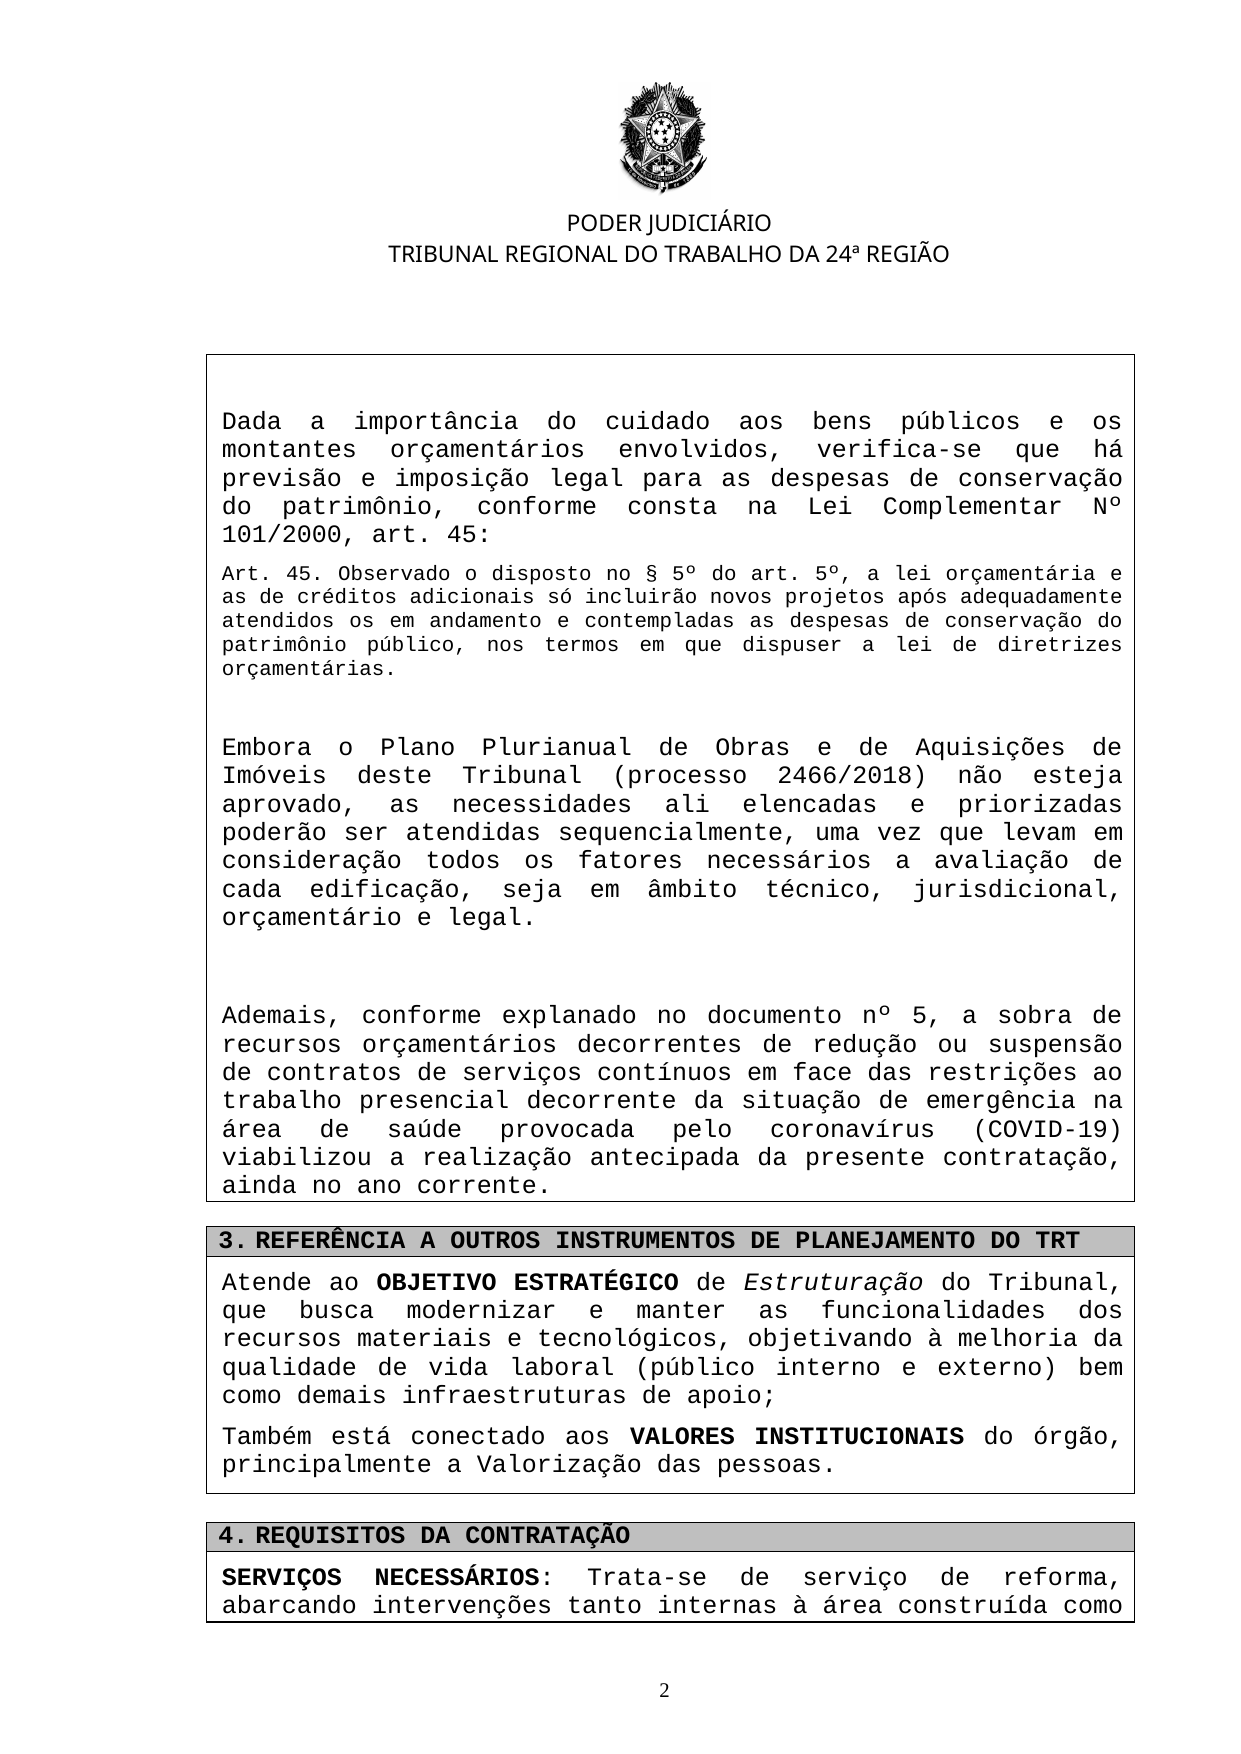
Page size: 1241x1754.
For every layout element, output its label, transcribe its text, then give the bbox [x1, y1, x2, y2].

table_cell Atende ao OBJETIVO ESTRATÉGICO de Estruturação do Tribunal, que busca modernizar e manter as funcionalidades dos recursos materiais e tecnológicos, objetivando à melhoria da qualidade de vida laboral (público interno e externo) bem como demais infraestruturas de apoio; Também está conectado aos VALORES INSTITUCIONAIS do órgão, principalmente a Valorização das pessoas. [207, 1257, 1134, 1492]
table_cell Dada a importância do cuidado aos bens públicos e os montantes orçamentários envolvidos, verifica-se que há previsão e imposição legal para as despesas de conservação do patrimônio, conforme consta na Lei Complementar Nº 101/2000, art. 45: Art. 45. Observado o disposto no § 5º do art. 5º, a lei orçamentária e as de créditos adicionais só incluirão novos projetos após adequadamente atendidos os em andamento e contempladas as despesas de conservação do patrimônio público, nos termos em que dispuser a lei de diretrizes orçamentárias. Embora o Plano Plurianual de Obras e de Aquisições de Imóveis deste Tribunal (processo 2466/2018) não esteja aprovado, as necessidades ali elencadas e priorizadas poderão ser atendidas sequencialmente, uma vez que levam em consideração todos os fatores necessários a avaliação de cada edificação, seja em âmbito técnico, jurisdicional, orçamentário e legal. Ademais, conforme explanado no documento nº 5, a sobra de recursos orçamentários decorrentes de redução ou suspensão de contratos de serviços contínuos em face das restrições ao trabalho presencial decorrente da situação de emergência na área de saúde provocada pelo coronavírus (COVID-19) viabilizou a realização antecipada da presente contratação, ainda no ano corrente. [207, 355, 1134, 1201]
picture [618, 82, 711, 200]
table_header REFERÊNCIA A OUTROS INSTRUMENTOS DE PLANEJAMENTO DO TRT [207, 1227, 1134, 1256]
table_header REQUISITOS DA CONTRATAÇÃO [207, 1523, 1134, 1551]
